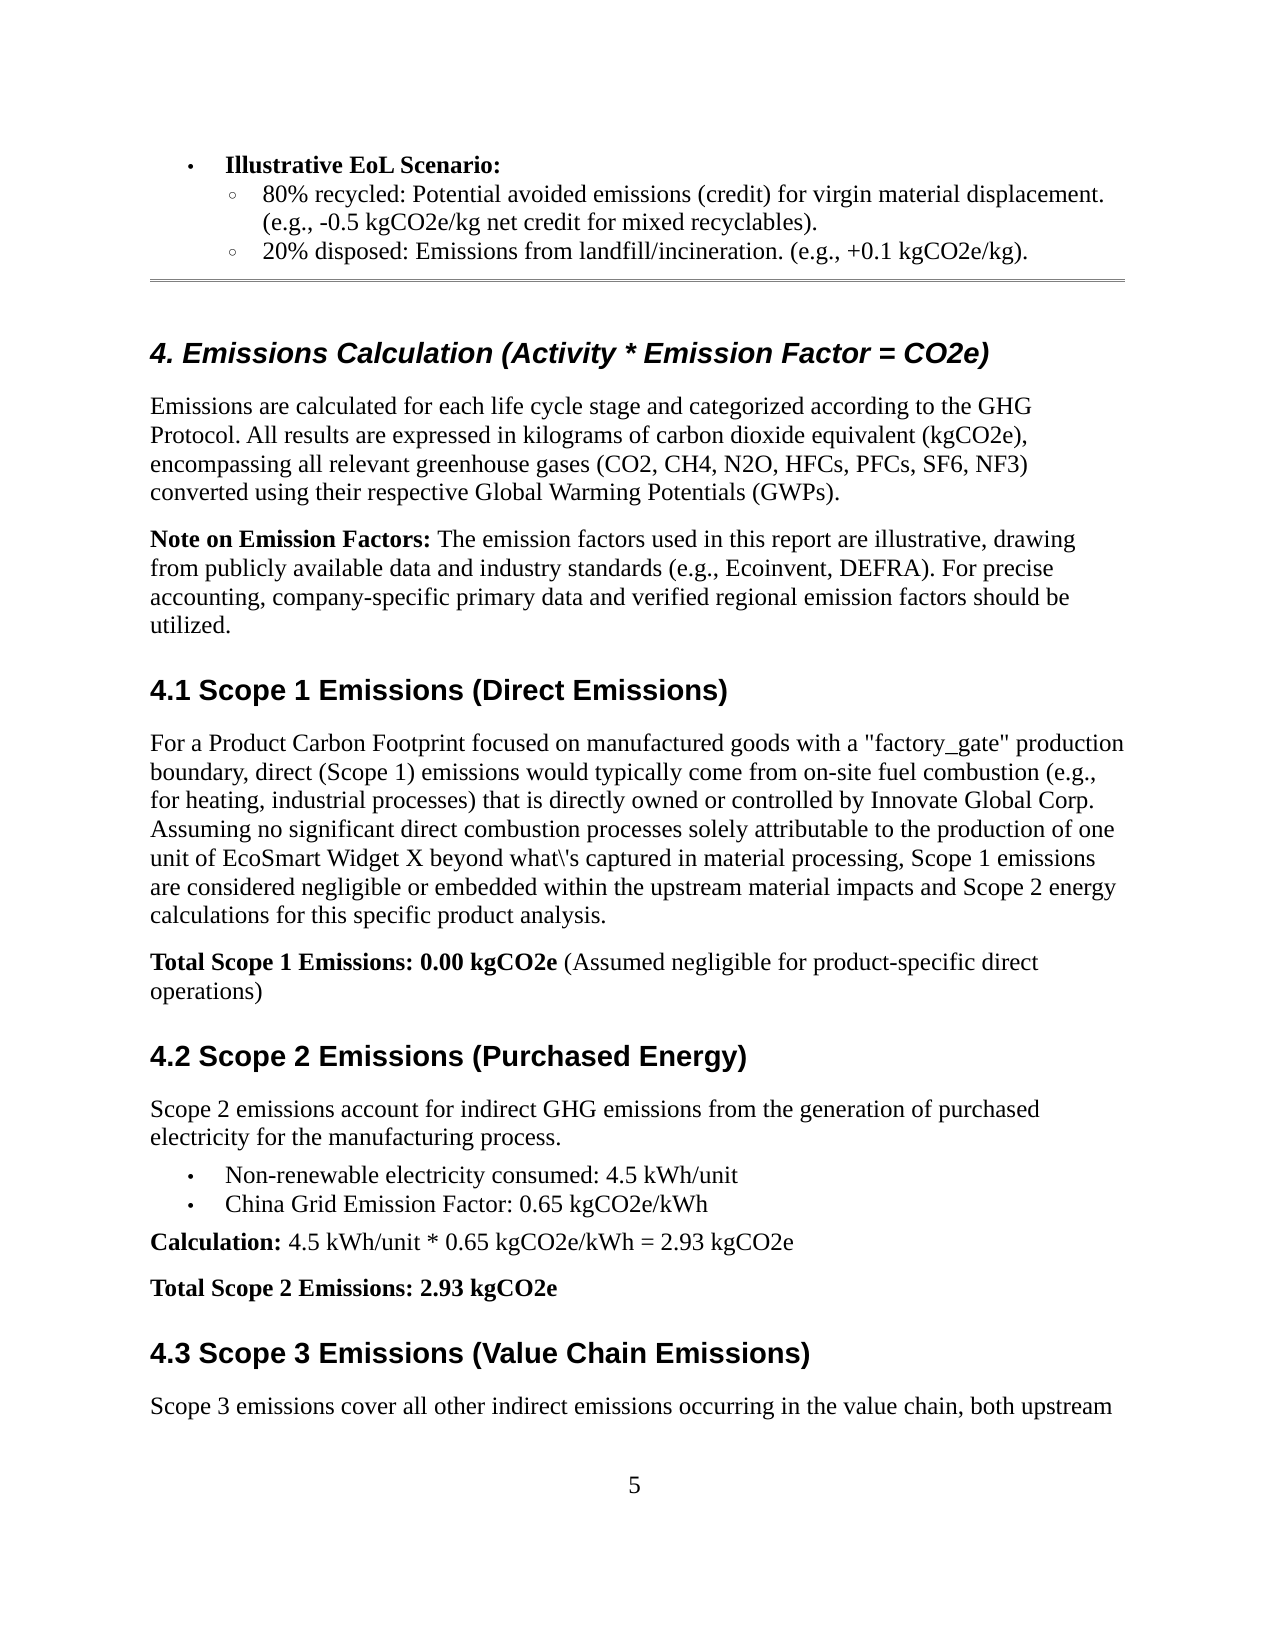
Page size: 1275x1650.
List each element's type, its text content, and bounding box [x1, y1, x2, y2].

text Total Scope 2 Emissions: 2.93 kgCO2e [150, 1273, 1125, 1302]
text Total Scope 1 Emissions: 0.00 kgCO2e (Assumed negligible for product-specific direct operations) [150, 947, 1125, 1005]
subtitle 4.2 Scope 2 Emissions (Purchased Energy) [150, 1039, 1125, 1072]
text Emissions are calculated for each life cycle stage and categorized according to the GHG Protocol. All results are expressed in kilograms of carbon dioxide equivalent (kgCO2e), encompassing all relevant greenhouse gases (CO2, CH4, N2O, HFCs, PFCs, SF6, NF3) converted using their respective Global Warming Potentials (GWPs). [150, 391, 1125, 506]
subtitle 4.3 Scope 3 Emissions (Value Chain Emissions) [150, 1336, 1125, 1369]
text Note on Emission Factors: The emission factors used in this report are illustrative, drawing from publicly available data and industry standards (e.g., Ecoinvent, DEFRA). For precise accounting, company-specific primary data and verified regional emission factors should be utilized. [150, 524, 1125, 639]
text Scope 2 emissions account for indirect GHG emissions from the generation of purchased electricity for the manufacturing process. [150, 1094, 1125, 1151]
list 80% recycled: Potential avoided emissions (credit) for virgin material displacement. (e.g., -0.5 kgCO2e/kg net credit for mixed recyclables). [225, 179, 1125, 236]
list Non-renewable electricity consumed: 4.5 kWh/unit [187, 1160, 1125, 1189]
text Calculation: 4.5 kWh/unit * 0.65 kgCO2e/kWh = 2.93 kgCO2e [150, 1227, 1125, 1255]
text For a Product Carbon Footprint focused on manufactured goods with a "factory_gate" production boundary, direct (Scope 1) emissions would typically come from on-site fuel combustion (e.g., for heating, industrial processes) that is directly owned or controlled by Innovate Global Corp. Assuming no significant direct combustion processes solely attributable to the production of one unit of EcoSmart Widget X beyond what\'s captured in material processing, Scope 1 emissions are considered negligible or embedded within the upstream material impacts and Scope 2 energy calculations for this specific product analysis. [150, 728, 1125, 929]
subtitle 4.1 Scope 1 Emissions (Direct Emissions) [150, 673, 1125, 707]
text Scope 3 emissions cover all other indirect emissions occurring in the value chain, both upstream [150, 1391, 1125, 1420]
list Illustrative EoL Scenario: [187, 150, 1125, 179]
list 20% disposed: Emissions from landfill/incineration. (e.g., +0.1 kgCO2e/kg). [225, 236, 1125, 265]
list China Grid Emission Factor: 0.65 kgCO2e/kWh [187, 1189, 1125, 1218]
subtitle 4. Emissions Calculation (Activity * Emission Factor = CO2e) [150, 336, 1125, 370]
